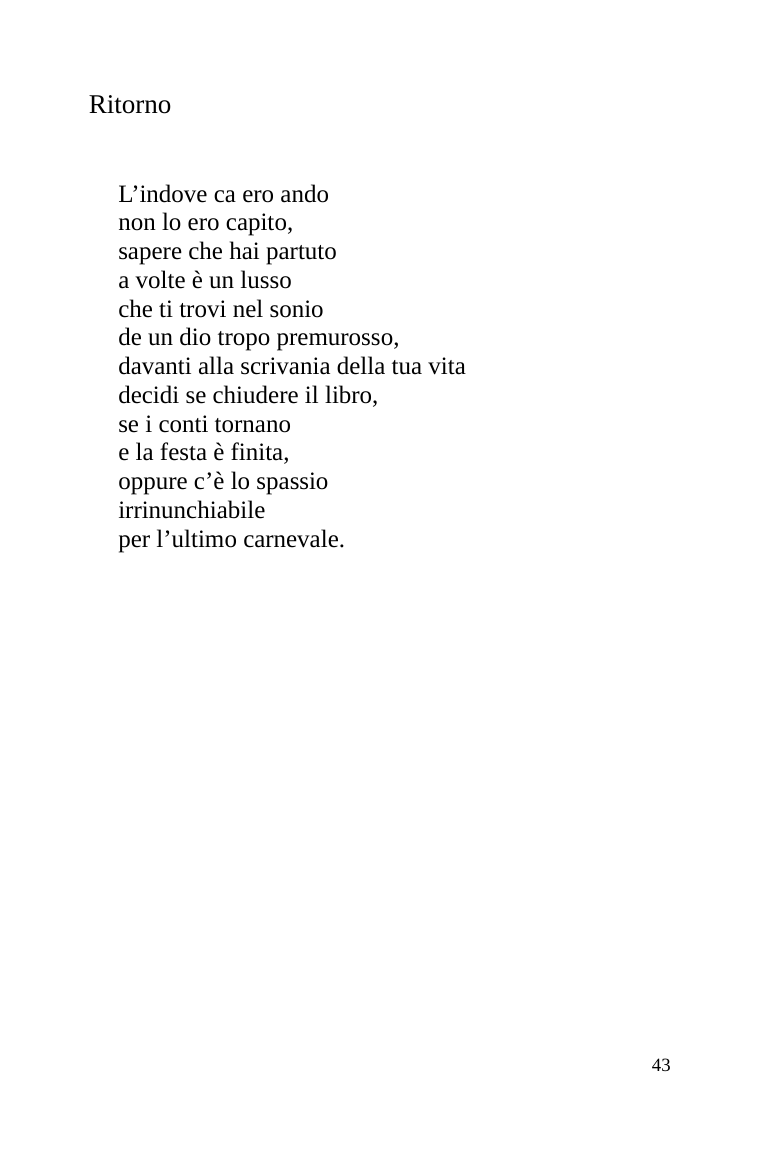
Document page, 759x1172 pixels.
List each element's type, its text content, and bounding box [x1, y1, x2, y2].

text decidi se chiudere il libro, [118, 380, 670, 409]
text che ti trovi nel sonio [118, 294, 670, 322]
text Ritorno [88, 88, 670, 120]
text oppure c’è lo spassio [118, 466, 670, 495]
text L’indove ca ero ando [118, 179, 670, 207]
text sapere che hai partuto [118, 236, 670, 265]
text non lo ero capito, [118, 207, 670, 236]
text se i conti tornano [118, 409, 670, 437]
text per l’ultimo carnevale. [118, 524, 670, 552]
text irrinunchiabile [118, 495, 670, 524]
text davanti alla scrivania della tua vita [118, 351, 670, 380]
text de un dio tropo premurosso, [118, 322, 670, 351]
text a volte è un lusso [118, 265, 670, 294]
text e la festa è finita, [118, 437, 670, 466]
